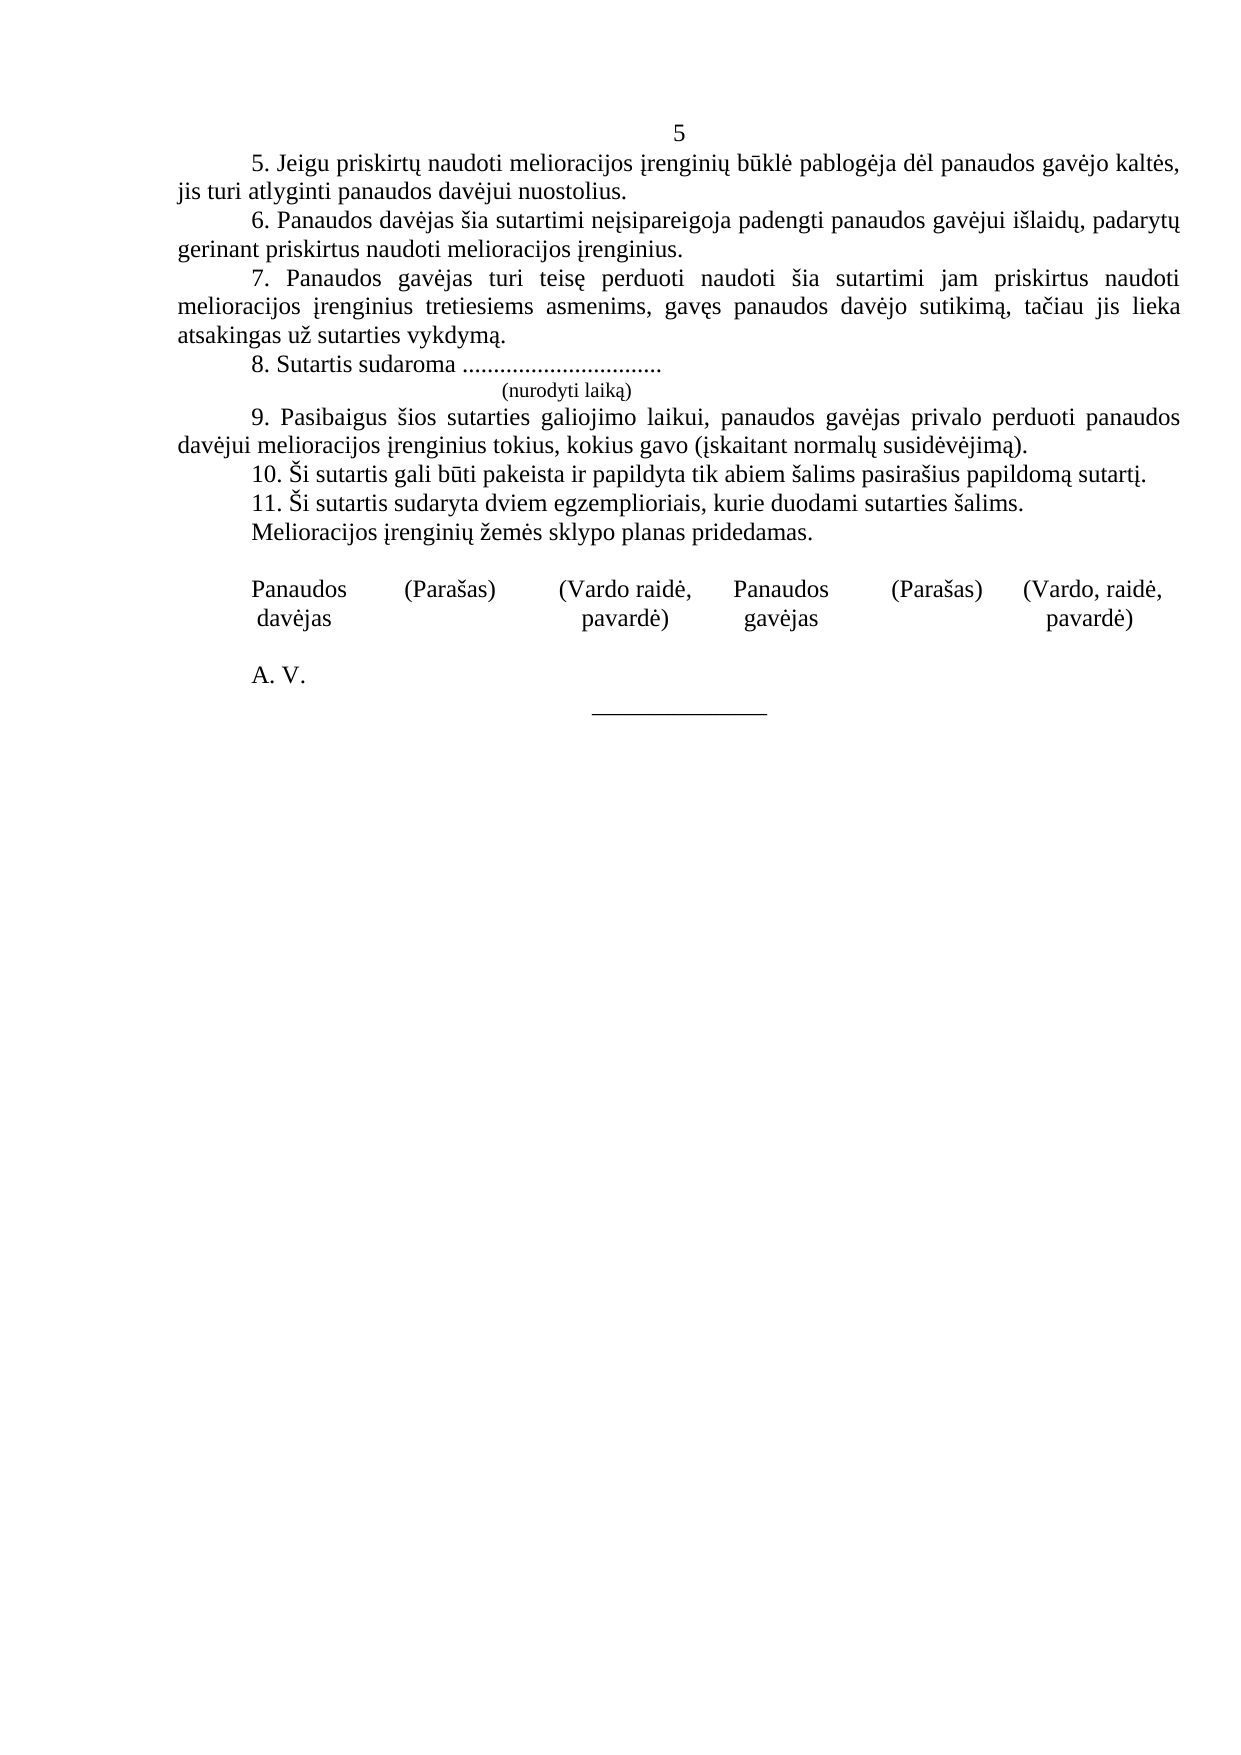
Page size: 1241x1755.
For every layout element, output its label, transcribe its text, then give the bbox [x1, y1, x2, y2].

text (nurodyti laiką) [177, 378, 1181, 402]
text Melioracijos įrenginių žemės sklypo planas pridedamas. [177, 517, 1181, 545]
text 8. Sutartis sudaroma ................................ [177, 349, 1181, 378]
text A. V. [177, 660, 1181, 689]
text Panaudos (Parašas) (Vardo raidė, Panaudos (Parašas) (Vardo, raidė, [177, 574, 1181, 603]
text 11. Ši sutartis sudaryta dviem egzemplioriais, kurie duodami sutarties šalims. [177, 488, 1181, 517]
text 7. Panaudos gavėjas turi teisę perduoti naudoti šia sutartimi jam priskirtus naudoti melioracijos įrenginius tretiesiems asmenims, gavęs panaudos davėjo sutikimą, tačiau jis lieka atsakingas už sutarties vykdymą. [177, 263, 1181, 349]
text davėjas pavardė) gavėjas pavardė) [177, 603, 1181, 632]
text 10. Ši sutartis gali būti pakeista ir papildyta tik abiem šalims pasirašius papildomą sutartį. [177, 459, 1181, 488]
text 5. Jeigu priskirtų naudoti melioracijos įrenginių būklė pablogėja dėl panaudos gavėjo kaltės, jis turi atlyginti panaudos davėjui nuostolius. [177, 148, 1181, 205]
text 9. Pasibaigus šios sutarties galiojimo laikui, panaudos gavėjas privalo perduoti panaudos davėjui melioracijos įrenginius tokius, kokius gavo (įskaitant normalų susidėvėjimą). [177, 402, 1181, 459]
text ______________ [177, 689, 1181, 718]
text 6. Panaudos davėjas šia sutartimi neįsipareigoja padengti panaudos gavėjui išlaidų, padarytų gerinant priskirtus naudoti melioracijos įrenginius. [177, 205, 1181, 263]
